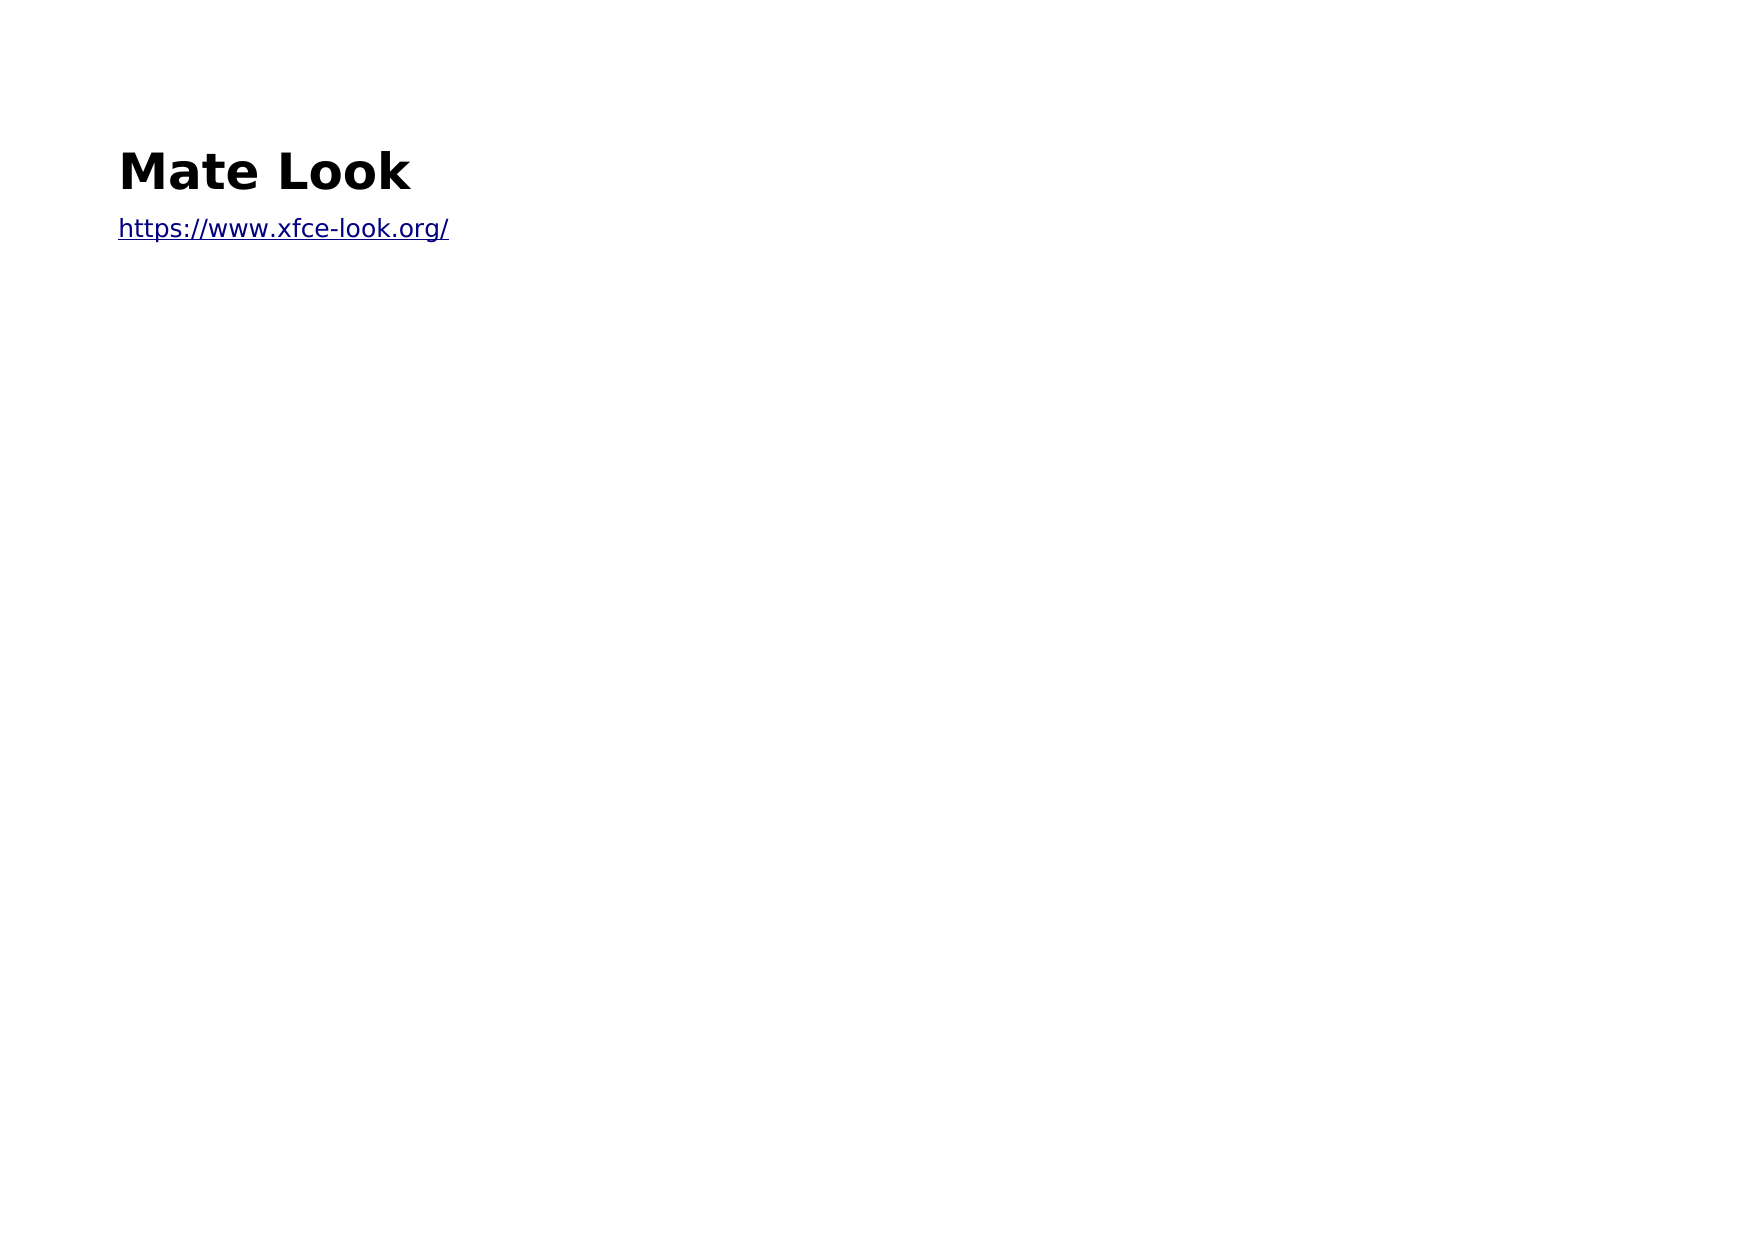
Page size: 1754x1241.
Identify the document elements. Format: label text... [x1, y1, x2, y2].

subtitle Mate Look [118, 143, 1636, 201]
text https://www.xfce-look.org/ [118, 214, 1636, 243]
